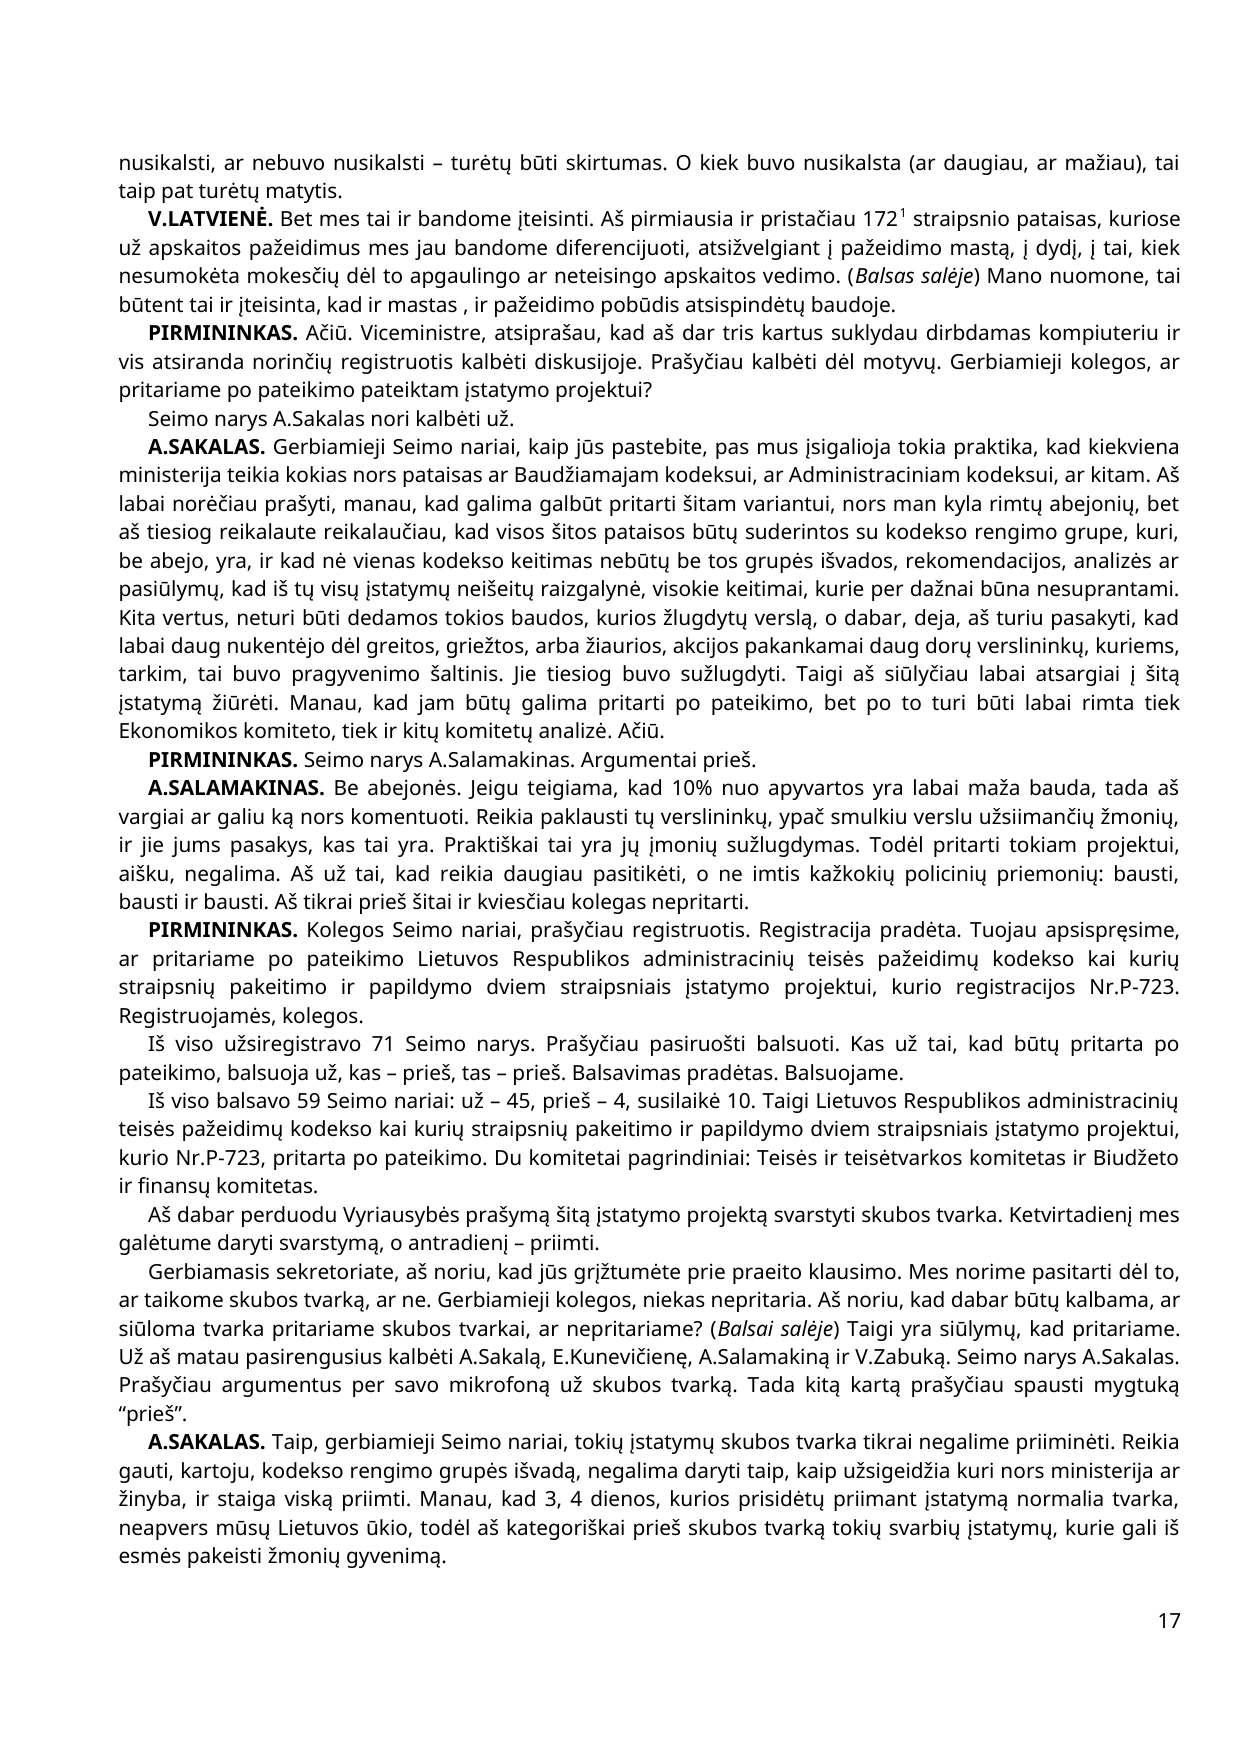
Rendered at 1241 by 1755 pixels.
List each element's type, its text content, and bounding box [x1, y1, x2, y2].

text Aš dabar perduodu Vyriausybės prašymą šitą įstatymo projektą svarstyti skubos tvarka. Ketvirtadienį mes galėtume daryti svarstymą, o antradienį – priimti. [118, 1200, 1181, 1257]
text Gerbiamasis sekretoriate, aš noriu, kad jūs grįžtumėte prie praeito klausimo. Mes norime pasitarti dėl to, ar taikome skubos tvarką, ar ne. Gerbiamieji kolegos, niekas nepritaria. Aš noriu, kad dabar būtų kalbama, ar siūloma tvarka pritariame skubos tvarkai, ar nepritariame? (Balsai salėje) Taigi yra siūlymų, kad pritariame. Už aš matau pasirengusius kalbėti A.Sakalą, E.Kunevičienę, A.Salamakiną ir V.Zabuką. Seimo narys A.Sakalas. Prašyčiau argumentus per savo mikrofoną už skubos tvarką. Tada kitą kartą prašyčiau spausti mygtuką “prieš”. [118, 1257, 1181, 1427]
text nusikalsti, ar nebuvo nusikalsti – turėtų būti skirtumas. O kiek buvo nusikalsta (ar daugiau, ar mažiau), tai taip pat turėtų matytis. [118, 148, 1181, 204]
text V.LATVIENĖ. Bet mes tai ir bandome įteisinti. Aš pirmiausia ir pristačiau 1721 straipsnio pataisas, kuriose už apskaitos pažeidimus mes jau bandome diferencijuoti, atsižvelgiant į pažeidimo mastą, į dydį, į tai, kiek nesumokėta mokesčių dėl to apgaulingo ar neteisingo apskaitos vedimo. (Balsas salėje) Mano nuomone, tai būtent tai ir įteisinta, kad ir mastas , ir pažeidimo pobūdis atsispindėtų baudoje. [118, 204, 1181, 318]
text PIRMININKAS. Seimo narys A.Salamakinas. Argumentai prieš. [118, 745, 1181, 773]
text A.SAKALAS. Taip, gerbiamieji Seimo nariai, tokių įstatymų skubos tvarka tikrai negalime priiminėti. Reikia gauti, kartoju, kodekso rengimo grupės išvadą, negalima daryti taip, kaip užsigeidžia kuri nors ministerija ar žinyba, ir staiga viską priimti. Manau, kad 3, 4 dienos, kurios prisidėtų priimant įstatymą normalia tvarka, neapvers mūsų Lietuvos ūkio, todėl aš kategoriškai prieš skubos tvarką tokių svarbių įstatymų, kurie gali iš esmės pakeisti žmonių gyvenimą. [118, 1427, 1181, 1569]
text A.SAKALAS. Gerbiamieji Seimo nariai, kaip jūs pastebite, pas mus įsigalioja tokia praktika, kad kiekviena ministerija teikia kokias nors pataisas ar Baudžiamajam kodeksui, ar Administraciniam kodeksui, ar kitam. Aš labai norėčiau prašyti, manau, kad galima galbūt pritarti šitam variantui, nors man kyla rimtų abejonių, bet aš tiesiog reikalaute reikalaučiau, kad visos šitos pataisos būtų suderintos su kodekso rengimo grupe, kuri, be abejo, yra, ir kad nė vienas kodekso keitimas nebūtų be tos grupės išvados, rekomendacijos, analizės ar pasiūlymų, kad iš tų visų įstatymų neišeitų raizgalynė, visokie keitimai, kurie per dažnai būna nesuprantami. Kita vertus, neturi būti dedamos tokios baudos, kurios žlugdytų verslą, o dabar, deja, aš turiu pasakyti, kad labai daug nukentėjo dėl greitos, griežtos, arba žiaurios, akcijos pakankamai daug dorų verslininkų, kuriems, tarkim, tai buvo pragyvenimo šaltinis. Jie tiesiog buvo sužlugdyti. Taigi aš siūlyčiau labai atsargiai į šitą įstatymą žiūrėti. Manau, kad jam būtų galima pritarti po pateikimo, bet po to turi būti labai rimta tiek Ekonomikos komiteto, tiek ir kitų komitetų analizė. Ačiū. [118, 432, 1181, 745]
text PIRMININKAS. Kolegos Seimo nariai, prašyčiau registruotis. Registracija pradėta. Tuojau apsispręsime, ar pritariame po pateikimo Lietuvos Respublikos administracinių teisės pažeidimų kodekso kai kurių straipsnių pakeitimo ir papildymo dviem straipsniais įstatymo projektui, kurio registracijos Nr.P-723. Registruojamės, kolegos. [118, 916, 1181, 1029]
text PIRMININKAS. Ačiū. Viceministre, atsiprašau, kad aš dar tris kartus suklydau dirbdamas kompiuteriu ir vis atsiranda norinčių registruotis kalbėti diskusijoje. Prašyčiau kalbėti dėl motyvų. Gerbiamieji kolegos, ar pritariame po pateikimo pateiktam įstatymo projektui? [118, 318, 1181, 404]
text Iš viso užsiregistravo 71 Seimo narys. Prašyčiau pasiruošti balsuoti. Kas už tai, kad būtų pritarta po pateikimo, balsuoja už, kas – prieš, tas – prieš. Balsavimas pradėtas. Balsuojame. [118, 1029, 1181, 1086]
text Iš viso balsavo 59 Seimo nariai: už – 45, prieš – 4, susilaikė 10. Taigi Lietuvos Respublikos administracinių teisės pažeidimų kodekso kai kurių straipsnių pakeitimo ir papildymo dviem straipsniais įstatymo projektui, kurio Nr.P-723, pritarta po pateikimo. Du komitetai pagrindiniai: Teisės ir teisėtvarkos komitetas ir Biudžeto ir finansų komitetas. [118, 1086, 1181, 1200]
text Seimo narys A.Sakalas nori kalbėti už. [118, 404, 1181, 432]
text A.SALAMAKINAS. Be abejonės. Jeigu teigiama, kad 10% nuo apyvartos yra labai maža bauda, tada aš vargiai ar galiu ką nors komentuoti. Reikia paklausti tų verslininkų, ypač smulkiu verslu užsiimančių žmonių, ir jie jums pasakys, kas tai yra. Praktiškai tai yra jų įmonių sužlugdymas. Todėl pritarti tokiam projektui, aišku, negalima. Aš už tai, kad reikia daugiau pasitikėti, o ne imtis kažkokių policinių priemonių: bausti, bausti ir bausti. Aš tikrai prieš šitai ir kviesčiau kolegas nepritarti. [118, 773, 1181, 916]
